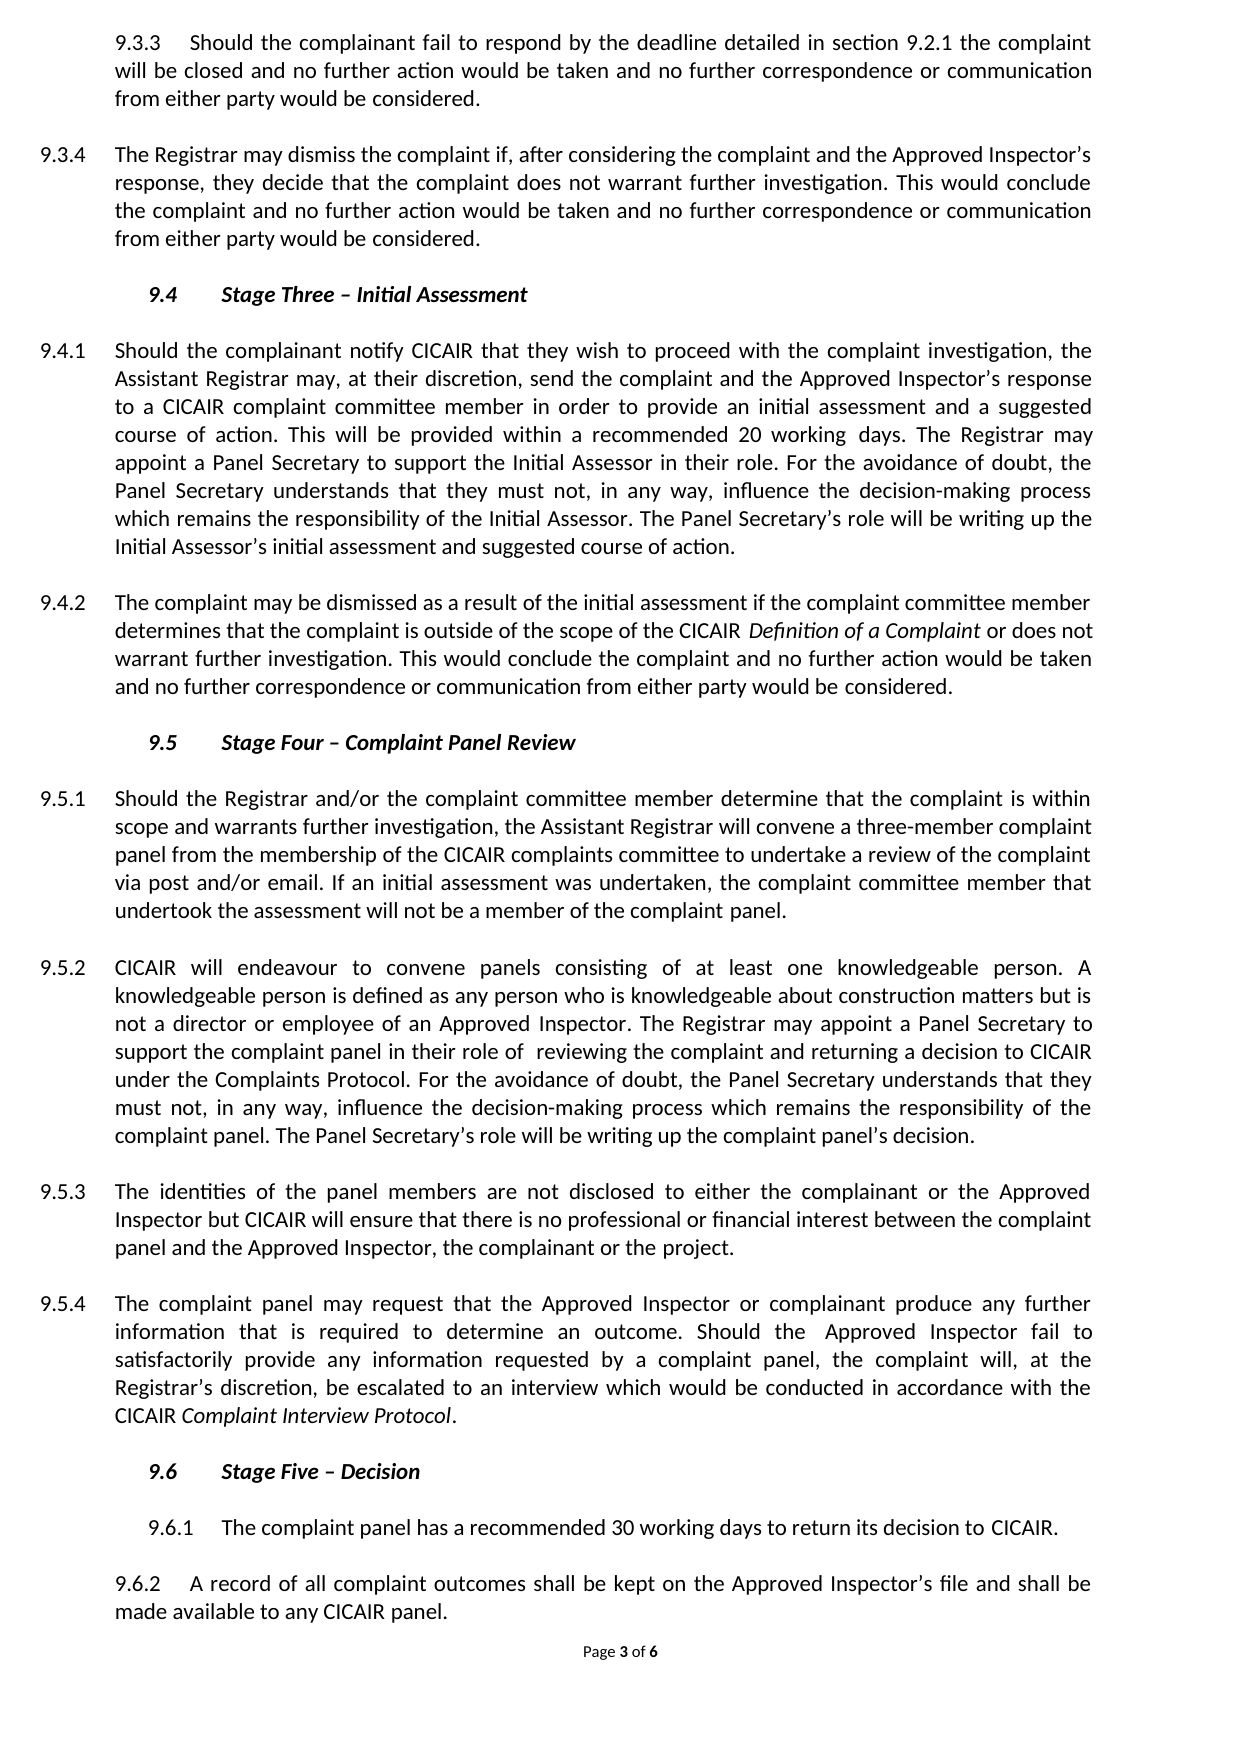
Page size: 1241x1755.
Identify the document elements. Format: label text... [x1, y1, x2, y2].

list The complaint may be dismissed as a result of the initial assessment if the complaint committee member determines that the complaint is outside of the scope of the CICAIR Definition of a Complaint or does not warrant further investigation. This would conclude the complaint and no further action would be taken and no further correspondence or communication from either party would be considered. [39, 588, 1093, 701]
list A record of all complaint outcomes shall be kept on the Approved Inspector’s file and shall be made available to any CICAIR panel. [114, 1569, 1093, 1625]
subtitle Stage Four – Complaint Panel Review [148, 728, 1120, 756]
list Should the Registrar and/or the complaint committee member determine that the complaint is within scope and warrants further investigation, the Assistant Registrar will convene a three-member complaint panel from the membership of the CICAIR complaints committee to undertake a review of the complaint via post and/or email. If an initial assessment was undertaken, the complaint committee member that undertook the assessment will not be a member of the complaint panel. [39, 784, 1093, 924]
list The complaint panel has a recommended 30 working days to return its decision to CICAIR. [148, 1513, 1120, 1541]
list Should the complainant fail to respond by the deadline detailed in section 9.2.1 the complaint will be closed and no further action would be taken and no further correspondence or communication from either party would be considered. [114, 28, 1093, 112]
subtitle Stage Three – Initial Assessment [148, 280, 1120, 308]
list Should the complainant notify CICAIR that they wish to proceed with the complaint investigation, the Assistant Registrar may, at their discretion, send the complaint and the Approved Inspector’s response to a CICAIR complaint committee member in order to provide an initial assessment and a suggested course of action. This will be provided within a recommended 20 working days. The Registrar may appoint a Panel Secretary to support the Initial Assessor in their role. For the avoidance of doubt, the Panel Secretary understands that they must not, in any way, influence the decision-making process which remains the responsibility of the Initial Assessor. The Panel Secretary’s role will be writing up the Initial Assessor’s initial assessment and suggested course of action. [39, 336, 1094, 560]
subtitle Stage Five – Decision [148, 1457, 1120, 1485]
list The identities of the panel members are not disclosed to either the complainant or the Approved Inspector but CICAIR will ensure that there is no professional or financial interest between the complaint panel and the Approved Inspector, the complainant or the project. [39, 1177, 1093, 1261]
list The Registrar may dismiss the complaint if, after considering the complaint and the Approved Inspector’s response, they decide that the complaint does not warrant further investigation. This would conclude the complaint and no further action would be taken and no further correspondence or communication from either party would be considered. [39, 140, 1093, 252]
list CICAIR will endeavour to convene panels consisting of at least one knowledgeable person. A knowledgeable person is defined as any person who is knowledgeable about construction matters but is not a director or employee of an Approved Inspector. The Registrar may appoint a Panel Secretary to support the complaint panel in their role of reviewing the complaint and returning a decision to CICAIR under the Complaints Protocol. For the avoidance of doubt, the Panel Secretary understands that they must not, in any way, influence the decision-making process which remains the responsibility of the complaint panel. The Panel Secretary’s role will be writing up the complaint panel’s decision. [39, 953, 1093, 1149]
list The complaint panel may request that the Approved Inspector or complainant produce any further information that is required to determine an outcome. Should the Approved Inspector fail to satisfactorily provide any information requested by a complaint panel, the complaint will, at the Registrar’s discretion, be escalated to an interview which would be conducted in accordance with the CICAIR Complaint Interview Protocol. [39, 1289, 1093, 1429]
